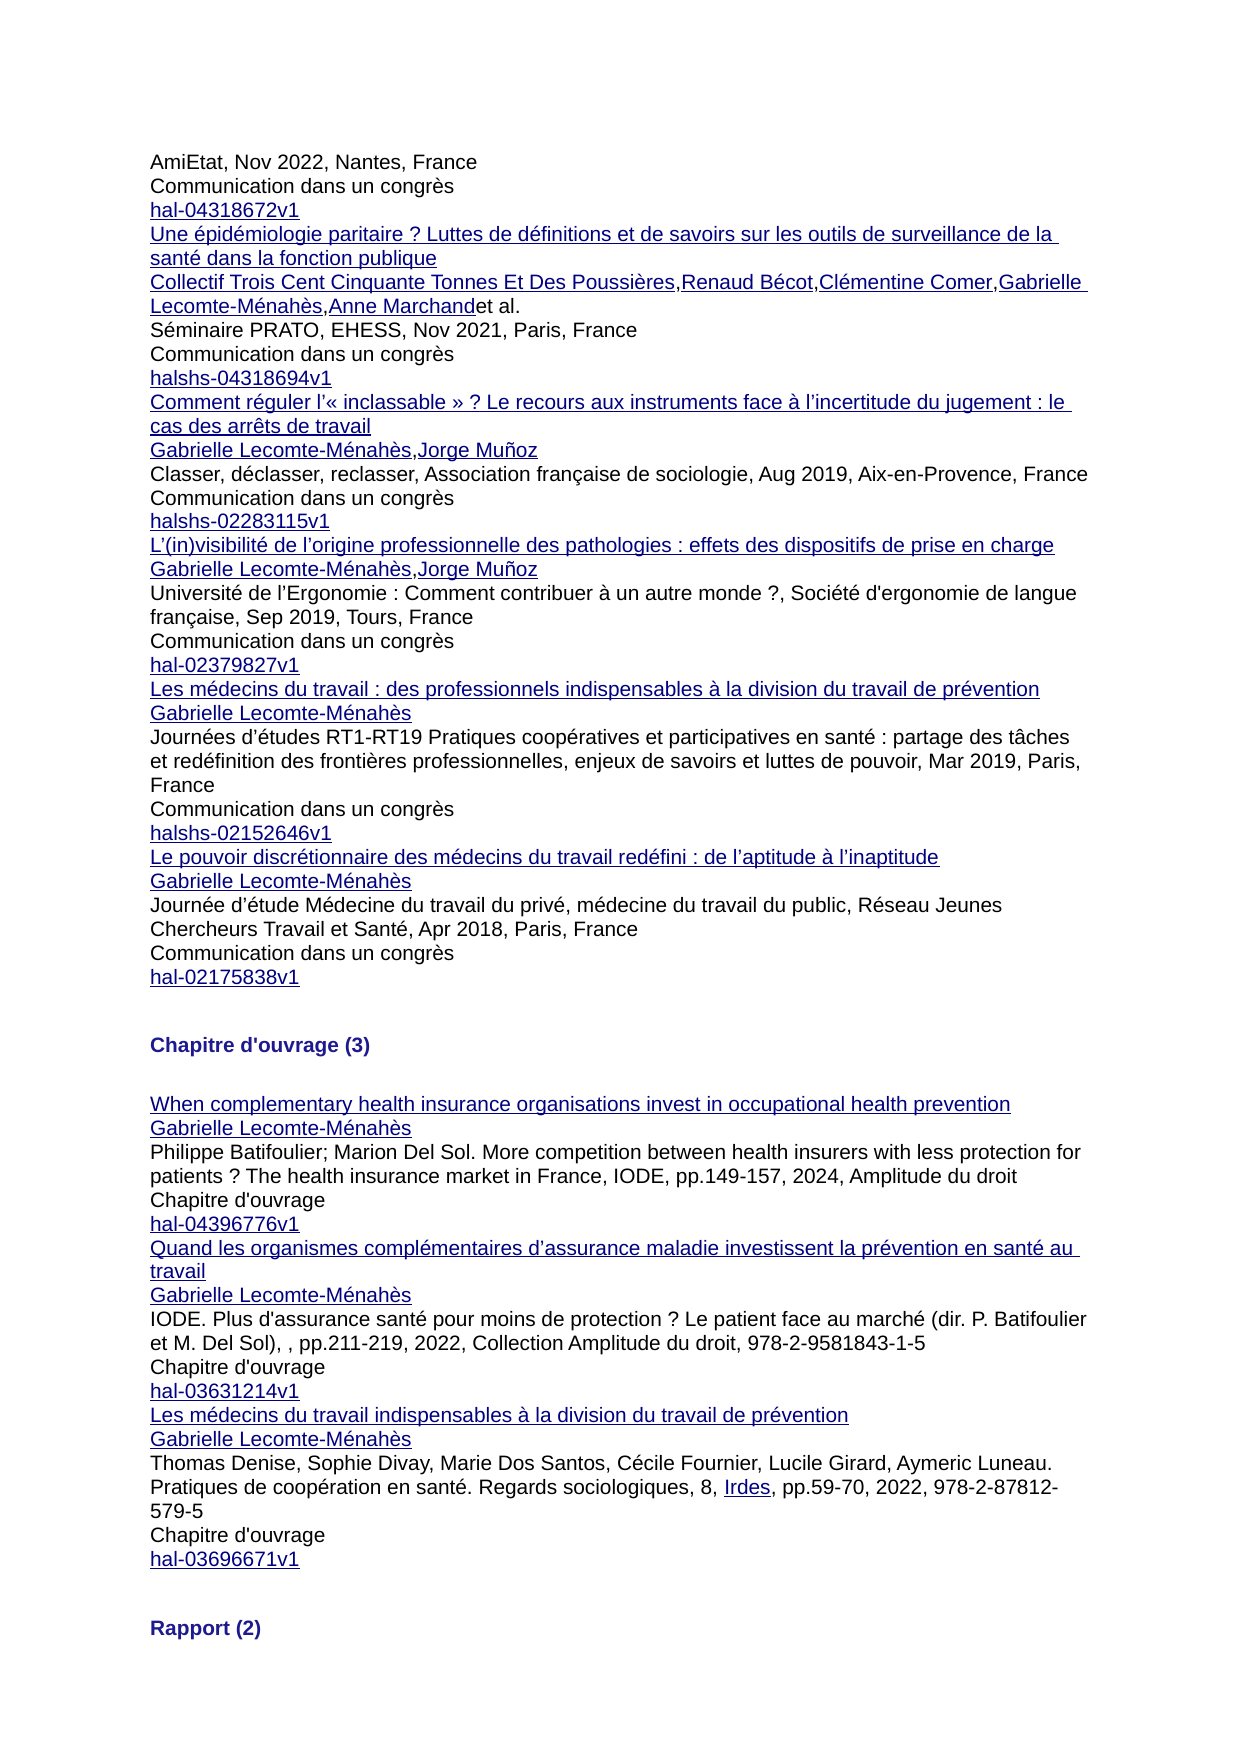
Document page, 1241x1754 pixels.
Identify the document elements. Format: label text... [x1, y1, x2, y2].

table_cell Les médecins du travail indispensables à la division du travail de prévention Gabrielle Lecomte-Ménahès Thomas Denise, Sophie Divay, Marie Dos Santos, Cécile Fournier, Lucile Girard, Aymeric Luneau. Pratiques de coopération en santé. Regards sociologiques, 8, Irdes, pp.59-70, 2022, 978-2-87812-579-5 Chapitre d'ouvrage hal-03696671v1 [150, 1403, 1090, 1571]
table_header When complementary health insurance organisations invest in occupational health prevention Gabrielle Lecomte-Ménahès Philippe Batifoulier; Marion Del Sol. More competition between health insurers with less protection for patients ? The health insurance market in France, IODE, pp.149-157, 2024, Amplitude du droit Chapitre d'ouvrage hal-04396776v1 [150, 1092, 1090, 1235]
table_cell AmiEtat, Nov 2022, Nantes, France Communication dans un congrès hal-04318672v1 [150, 150, 1090, 222]
table_cell Le pouvoir discrétionnaire des médecins du travail redéfini : de l’aptitude à l’inaptitude Gabrielle Lecomte-Ménahès Journée d’étude Médecine du travail du privé, médecine du travail du public, Réseau Jeunes Chercheurs Travail et Santé, Apr 2018, Paris, France Communication dans un congrès hal-02175838v1 [150, 845, 1090, 988]
table_cell Quand les organismes complémentaires d’assurance maladie investissent la prévention en santé au travail Gabrielle Lecomte-Ménahès IODE. Plus d'assurance santé pour moins de protection ? Le patient face au marché (dir. P. Batifoulier et M. Del Sol), , pp.211-219, 2022, Collection Amplitude du droit, 978-2-9581843-1-5 Chapitre d'ouvrage hal-03631214v1 [150, 1235, 1090, 1403]
table_cell Une épidémiologie paritaire ? Luttes de définitions et de savoirs sur les outils de surveillance de la santé dans la fonction publique Collectif Trois Cent Cinquante Tonnes Et Des Poussières,Renaud Bécot,Clémentine Comer,Gabrielle Lecomte-Ménahès,Anne Marchandet al. Séminaire PRATO, EHESS, Nov 2021, Paris, France Communication dans un congrès halshs-04318694v1 [150, 222, 1090, 389]
subtitle Rapport (2) [150, 1616, 1090, 1639]
table_cell Comment réguler l’« inclassable » ? Le recours aux instruments face à l’incertitude du jugement : le cas des arrêts de travail Gabrielle Lecomte-Ménahès,Jorge Muñoz Classer, déclasser, reclasser, Association française de sociologie, Aug 2019, Aix-en-Provence, France Communication dans un congrès halshs-02283115v1 [150, 390, 1090, 533]
subtitle Chapitre d'ouvrage (3) [150, 1033, 1090, 1057]
table_cell L’(in)visibilité de l’origine professionnelle des pathologies : effets des dispositifs de prise en charge Gabrielle Lecomte-Ménahès,Jorge Muñoz Université de l’Ergonomie : Comment contribuer à un autre monde ?, Société d'ergonomie de langue française, Sep 2019, Tours, France Communication dans un congrès hal-02379827v1 [150, 533, 1090, 677]
table_cell Les médecins du travail : des professionnels indispensables à la division du travail de prévention Gabrielle Lecomte-Ménahès Journées d’études RT1-RT19 Pratiques coopératives et participatives en santé : partage des tâches et redéfinition des frontières professionnelles, enjeux de savoirs et luttes de pouvoir, Mar 2019, Paris, France Communication dans un congrès halshs-02152646v1 [150, 677, 1090, 845]
